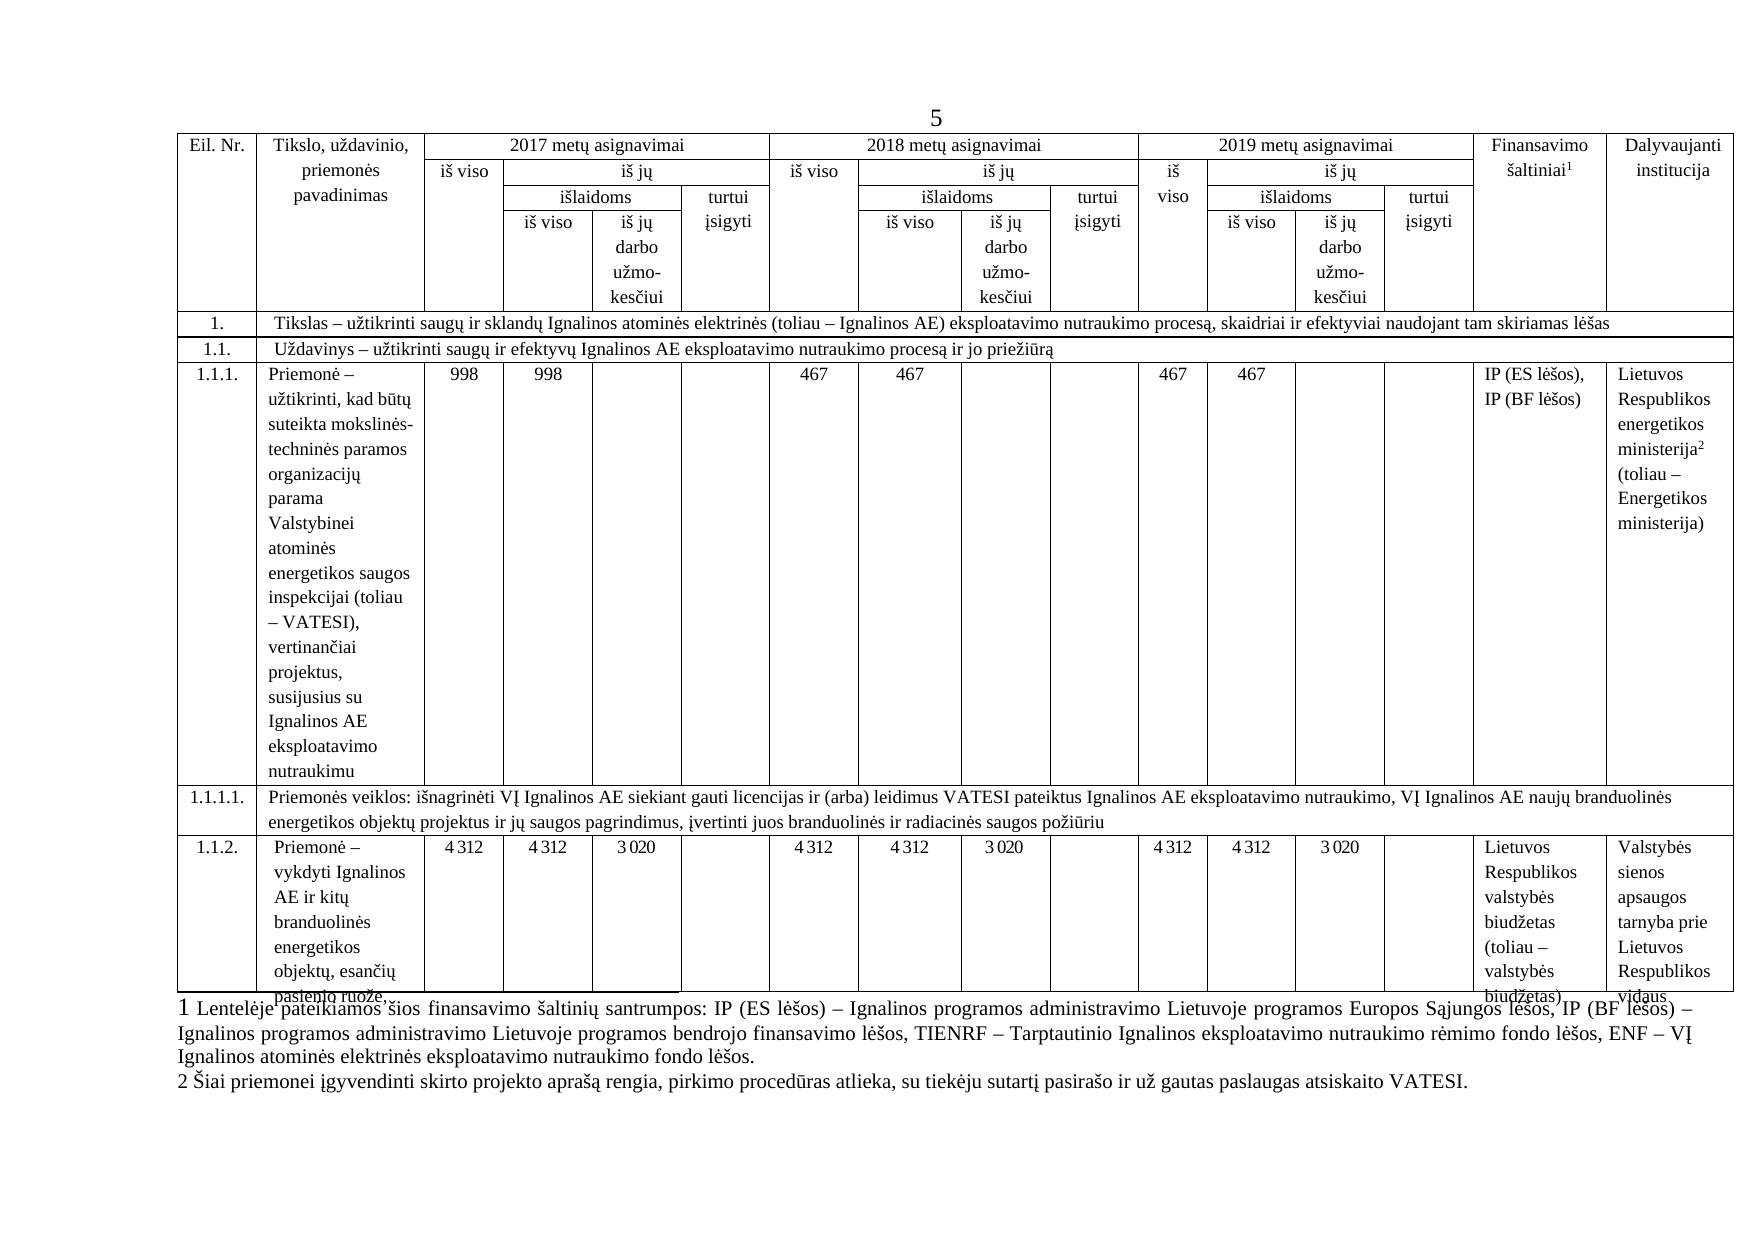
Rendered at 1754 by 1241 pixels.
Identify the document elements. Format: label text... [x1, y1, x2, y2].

table_cell iš viso [425, 160, 503, 311]
table_cell 1.1. [178, 338, 256, 362]
table_cell 1.1.1.1. [178, 786, 256, 835]
table_cell Lietuvos Respublikos energetikos ministerija (toliau – Energetikos ministerija) [1607, 363, 1733, 785]
table_cell išlaidoms [859, 186, 1050, 210]
table_cell iš viso [504, 211, 592, 311]
table_cell 4 312 [770, 836, 858, 991]
table_cell Priemonė ‒ vykdyti Ignalinos AE ir kitų branduolinės energetikos objektų, esančių pasienio ruože, fizinę apsaugą [257, 836, 424, 991]
table_cell [1385, 836, 1473, 991]
table_cell 4 312 [1139, 836, 1207, 991]
table_cell Uždavinys ‒ užtikrinti saugų ir efektyvų Ignalinos AE eksploatavimo nutraukimo procesą ir jo priežiūrą [257, 338, 1733, 362]
table_cell [682, 836, 769, 991]
table_cell 1.1.2. [178, 836, 256, 991]
table_header Tikslo, uždavinio, priemonės pavadinimas [257, 134, 424, 311]
table_cell 467 [859, 363, 961, 785]
table_cell 3 020 [593, 836, 681, 991]
table_cell Tikslas ‒ užtikrinti saugų ir sklandų Ignalinos atominės elektrinės (toliau ‒ Ignalinos AE) eksploatavimo nutraukimo procesą, skaidriai ir efektyviai naudojant tam skiriamas lėšas [257, 312, 1733, 336]
table_header 2017 metų asignavimai [425, 134, 769, 159]
table_cell iš viso [770, 160, 858, 311]
table_cell 4 312 [859, 836, 961, 991]
table_header 2018 metų asignavimai [770, 134, 1138, 159]
table_cell [962, 363, 1050, 785]
table_cell iš jų darbo užmo-kesčiui [1296, 211, 1384, 311]
table_cell [682, 363, 769, 785]
table_cell iš viso [1139, 160, 1207, 311]
table_cell 3 020 [1296, 836, 1384, 991]
table_cell [593, 363, 681, 785]
table_cell [1051, 836, 1138, 991]
table_cell 998 [425, 363, 503, 785]
table_header Dalyvaujanti institucija [1607, 134, 1733, 311]
table_header Eil. Nr. [178, 134, 256, 311]
table_cell išlaidoms [1208, 186, 1384, 210]
table_cell išlaidoms [504, 186, 681, 210]
table_cell turtui įsigyti [1385, 186, 1473, 311]
table_cell 998 [504, 363, 592, 785]
table_cell 3 020 [962, 836, 1050, 991]
table_cell 4 312 [504, 836, 592, 991]
table_cell iš jų darbo užmo-kesčiui [962, 211, 1050, 311]
table_cell iš jų [859, 160, 1138, 184]
table_cell 1. [178, 312, 256, 336]
table_cell iš viso [1208, 211, 1295, 311]
table_cell 467 [1139, 363, 1207, 785]
table_cell 4 312 [425, 836, 503, 991]
table_cell turtui įsigyti [682, 186, 769, 311]
table_cell Priemonė ‒ užtikrinti, kad būtų suteikta mokslinės-techninės paramos organizacijų parama Valstybinei atominės energetikos saugos inspekcijai (toliau – VATESI), vertinančiai projektus, susijusius su Ignalinos AE eksploatavimo nutraukimu [257, 363, 424, 785]
table_cell iš jų darbo užmo-kesčiui [593, 211, 681, 311]
table_cell 467 [770, 363, 858, 785]
table_cell iš jų [504, 160, 769, 184]
table_cell Priemonės veiklos: išnagrinėti VĮ Ignalinos AE siekiant gauti licencijas ir (arba) leidimus VATESI pateiktus Ignalinos AE eksploatavimo nutraukimo, VĮ Ignalinos AE naujų branduolinės energetikos objektų projektus ir jų saugos pagrindimus, įvertinti juos branduolinės ir radiacinės saugos požiūriu [257, 786, 1733, 835]
table_cell iš viso [859, 211, 961, 311]
table_cell 467 [1208, 363, 1295, 785]
table_cell [1051, 363, 1138, 785]
table_cell turtui įsigyti [1051, 186, 1138, 311]
table_cell 4 312 [1208, 836, 1295, 991]
table_cell iš jų [1208, 160, 1473, 184]
table_cell Lietuvos Respublikos valstybės biudžetas (toliau – valstybės biudžetas) [1474, 836, 1606, 991]
table_cell IP (ES lėšos), IP (BF lėšos) [1474, 363, 1606, 785]
table_cell 1.1.1. [178, 363, 256, 785]
table_header 2019 metų asignavimai [1139, 134, 1473, 159]
table_cell [1296, 363, 1384, 785]
table_cell Valstybės sienos apsaugos tarnyba prie Lietuvos Respublikos vidaus reikalų ministerijos [1607, 836, 1733, 991]
table_cell [1385, 363, 1473, 785]
table_header Finansavimo šaltiniai [1474, 134, 1606, 311]
